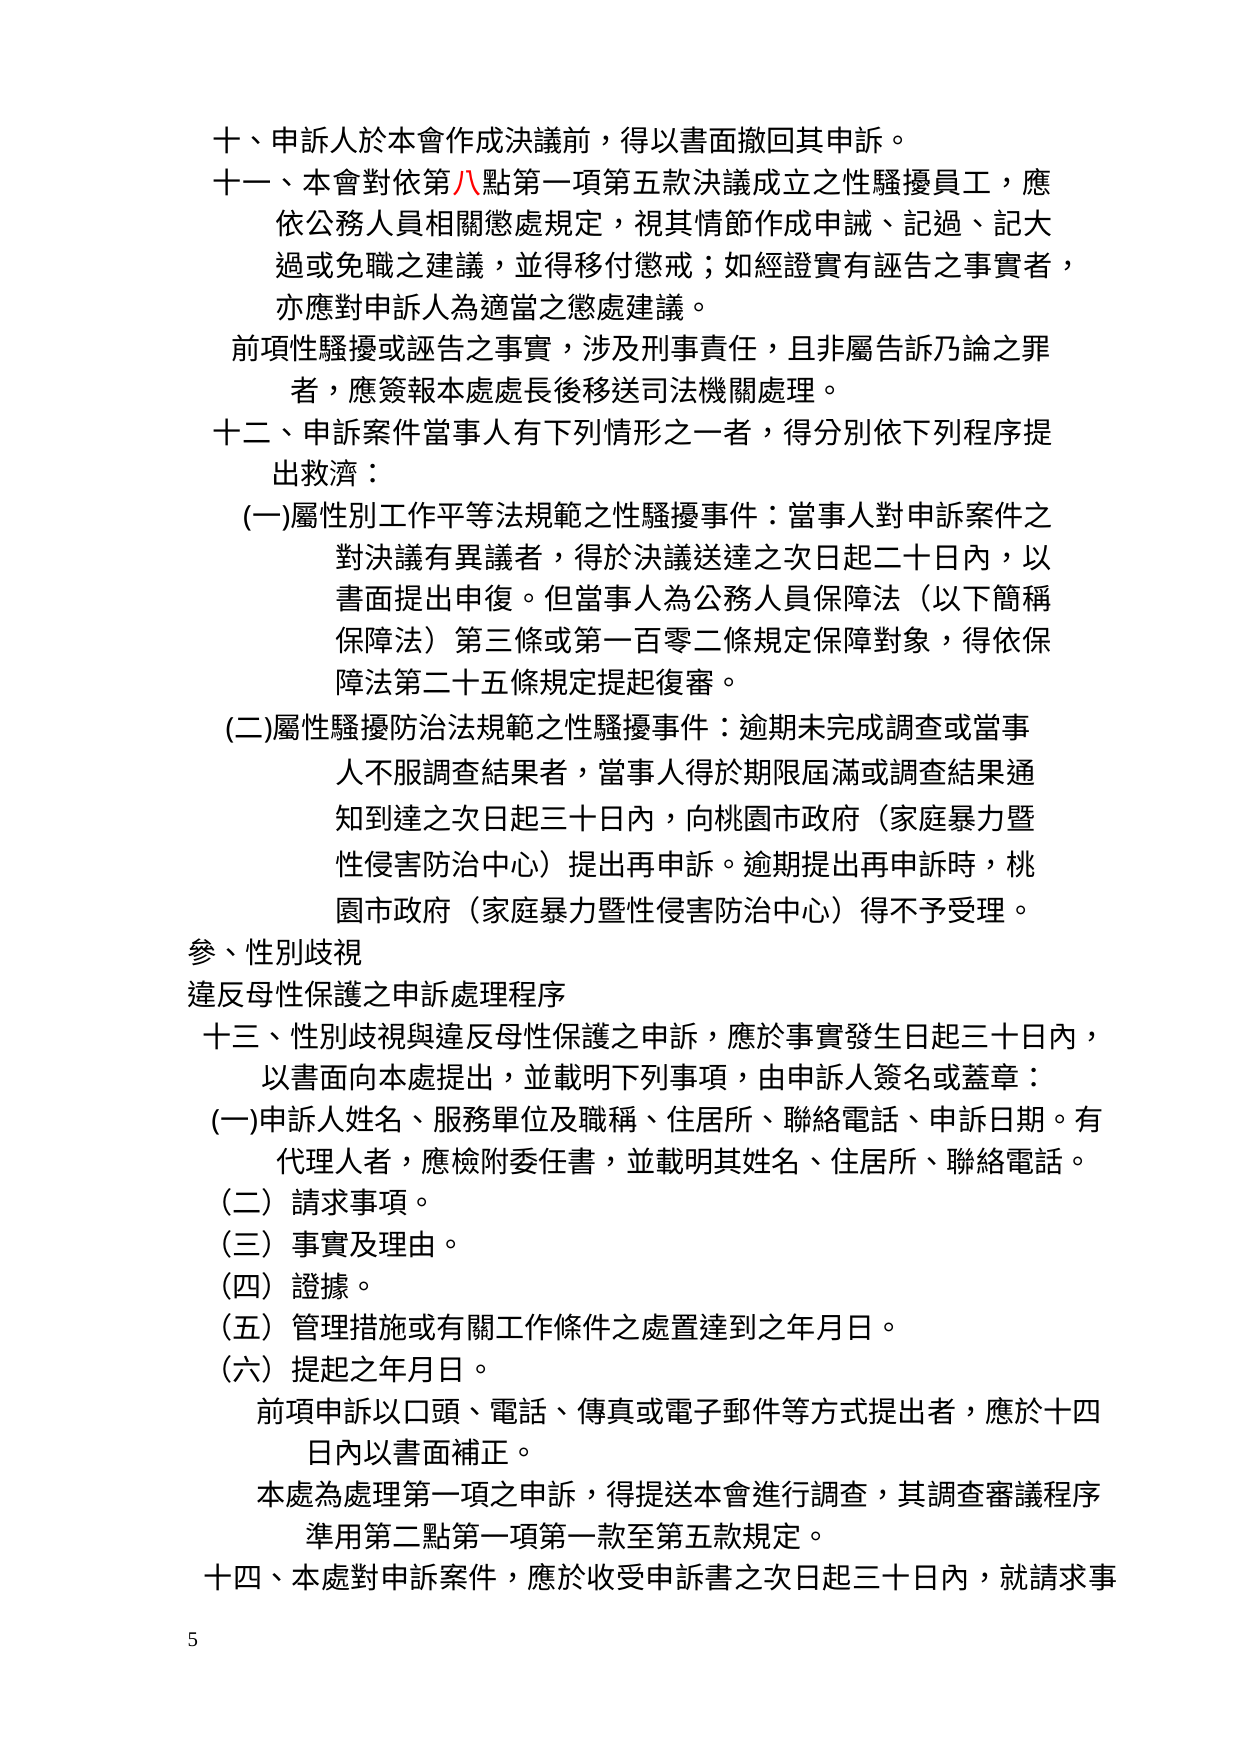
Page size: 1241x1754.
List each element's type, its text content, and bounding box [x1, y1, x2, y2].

text 十、申訴人於本會作成決議前，得以書面撤回其申訴。 [212, 118, 1053, 160]
text (二)屬性騷擾防治法規範之性騷擾事件：逾期未完成調查或當事人不服調查結果者，當事人得於期限屆滿或調查結果通知到達之次日起三十日內，向桃園市政府（家庭暴力暨性侵害防治中心）提出再申訴。逾期提出再申訴時，桃園市政府（家庭暴力暨性侵害防治中心）得不予受理。 [172, 701, 1053, 931]
text (一)屬性別工作平等法規範之性騷擾事件：當事人對申訴案件之對決議有異議者，得於決議送達之次日起二十日內，以書面提出申復。但當事人為公務人員保障法（以下簡稱保障法）第三條或第一百零二條規定保障對象，得依保障法第二十五條規定提起復審。 [212, 493, 1053, 701]
text (一)申訴人姓名、服務單位及職稱、住居所、聯絡電話、申訴日期。有代理人者，應檢附委任書，並載明其姓名、住居所、聯絡電話。 [196, 1097, 1118, 1181]
text 參、性別歧視 [187, 931, 1053, 972]
text （三）事實及理由。 [196, 1222, 1053, 1264]
text （四）證據。 [196, 1264, 1053, 1306]
text 前項性騷擾或誣告之事實，涉及刑事責任，且非屬告訴乃論之罪者，應簽報本處處長後移送司法機關處理。 [168, 326, 1053, 410]
text 十四、本處對申訴案件，應於收受申訴書之次日起三十日內，就請求事 [187, 1556, 1118, 1597]
text 前項申訴以口頭、電話、傳真或電子郵件等方式提出者，應於十四日內以書面補正。 [210, 1389, 1103, 1472]
text 本處為處理第一項之申訴，得提送本會進行調查，其調查審議程序準用第二點第一項第一款至第五款規定。 [210, 1472, 1118, 1556]
text （六）提起之年月日。 [196, 1347, 1053, 1389]
text 十三、性別歧視與違反母性保護之申訴，應於事實發生日起三十日內，以書面向本處提出，並載明下列事項，由申訴人簽名或蓋章： [202, 1014, 1133, 1097]
text 違反母性保護之申訴處理程序 [187, 972, 1053, 1014]
text （二）請求事項。 [196, 1181, 1053, 1222]
text （五）管理措施或有關工作條件之處置達到之年月日。 [196, 1306, 1053, 1347]
text 十二、申訴案件當事人有下列情形之一者，得分別依下列程序提出救濟： [212, 410, 1053, 493]
text 十一、本會對依第八點第一項第五款決議成立之性騷擾員工，應依公務人員相關懲處規定，視其情節作成申誡、記過、記大過或免職之建議，並得移付懲戒；如經證實有誣告之事實者，亦應對申訴人為適當之懲處建議。 [212, 160, 1053, 326]
